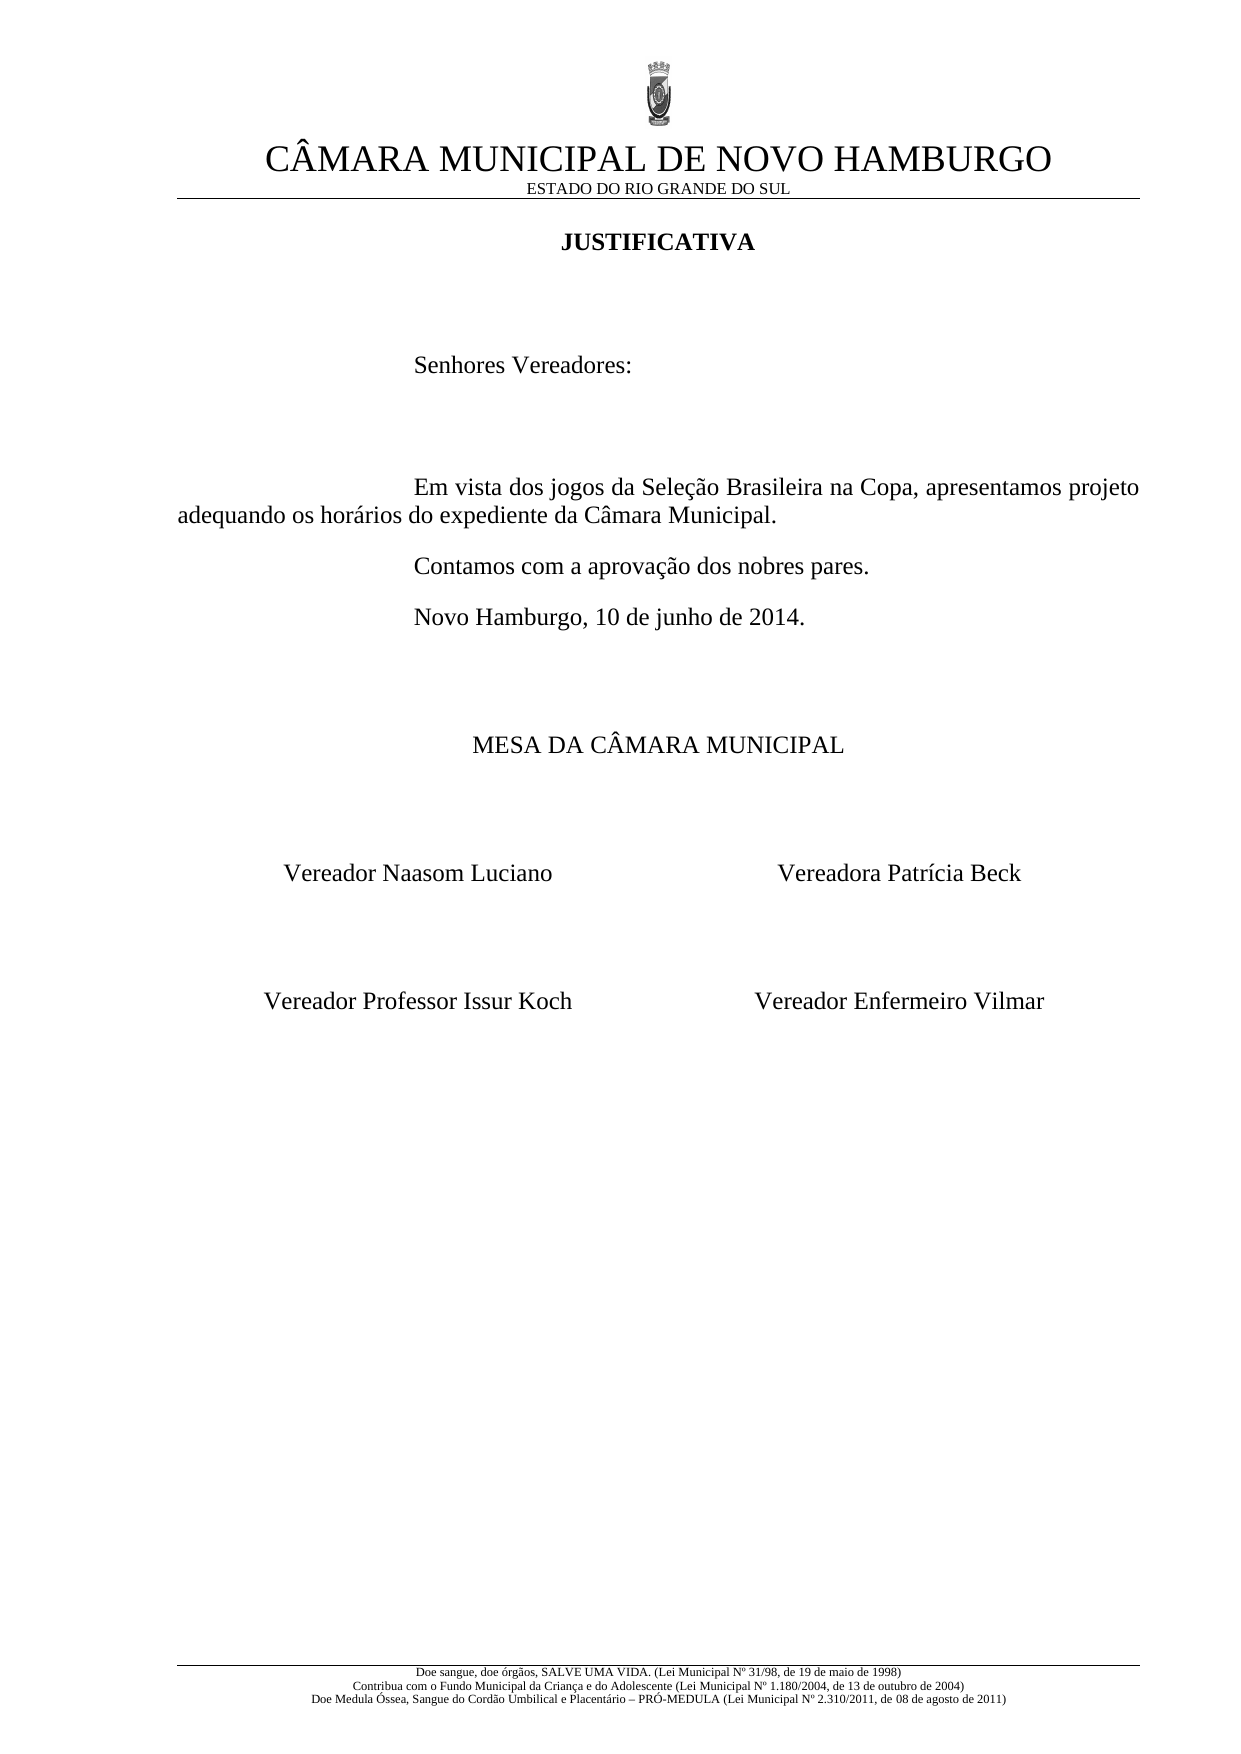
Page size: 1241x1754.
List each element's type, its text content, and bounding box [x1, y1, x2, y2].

text Novo Hamburgo, 10 de junho de 2014. [177, 603, 1140, 631]
table_cell Vereadora Patrícia Beck [659, 765, 1140, 893]
text Em vista dos jogos da Seleção Brasileira na Copa, apresentamos projeto adequando os horários do expediente da Câmara Municipal. [177, 473, 1140, 528]
text JUSTIFICATIVA [177, 228, 1138, 256]
table_cell Vereador Naasom Luciano [177, 765, 658, 893]
table_cell Vereador Enfermeiro Vilmar [659, 893, 1140, 1021]
table_cell Vereador Professor Issur Koch [177, 893, 658, 1021]
text Senhores Vereadores: [177, 351, 1140, 379]
table_header MESA DA CÂMARA MUNICIPAL [177, 726, 1140, 765]
text Contamos com a aprovação dos nobres pares. [177, 552, 1140, 580]
